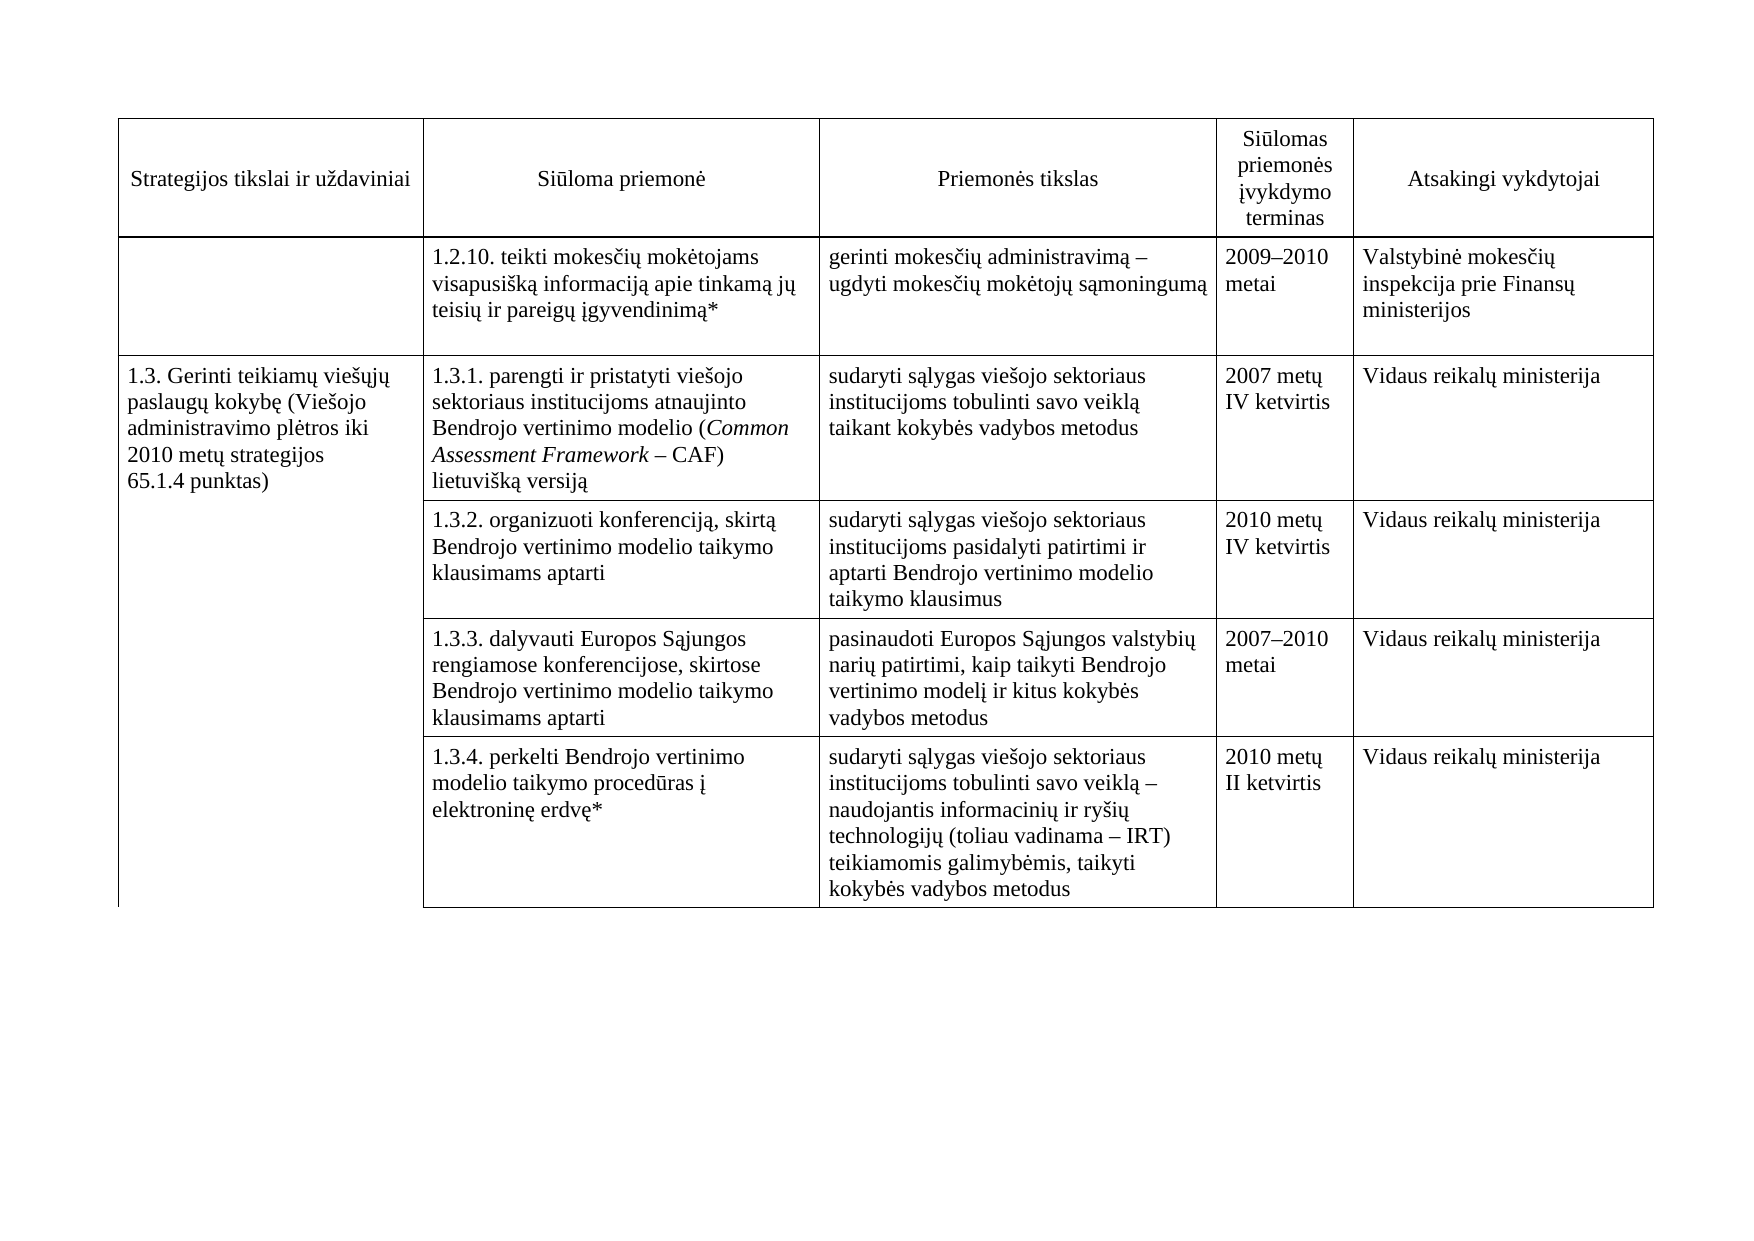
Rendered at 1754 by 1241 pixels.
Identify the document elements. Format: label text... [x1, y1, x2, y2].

table_cell 1.3. Gerinti teikiamų viešųjų paslaugų kokybę (Viešojo administravimo plėtros iki 2010 metų strategijos 65.1.4 punktas) [119, 356, 423, 907]
table_cell 2007 metų IV ketvirtis [1217, 356, 1353, 499]
table_cell Vidaus reikalų ministerija [1354, 619, 1653, 736]
table_cell sudaryti sąlygas viešojo sektoriaus institucijoms tobulinti savo veiklą – naudojantis informacinių ir ryšių technologijų (toliau vadinama – IRT) teikiamomis galimybėmis, taikyti kokybės vadybos metodus [820, 737, 1216, 907]
table_cell 1.3.2. organizuoti konferenciją, skirtą Bendrojo vertinimo modelio taikymo klausimams aptarti [424, 501, 819, 618]
table_cell [119, 238, 423, 355]
table_header Siūlomas priemonės įvykdymo terminas [1217, 119, 1353, 236]
table_cell pasinaudoti Europos Sąjungos valstybių narių patirtimi, kaip taikyti Bendrojo vertinimo modelį ir kitus kokybės vadybos metodus [820, 619, 1216, 736]
table_header Atsakingi vykdytojai [1354, 119, 1653, 236]
table_cell Valstybinė mokesčių inspekcija prie Finansų ministerijos [1354, 238, 1653, 355]
table_cell 2009–2010 metai [1217, 238, 1353, 355]
table_cell Vidaus reikalų ministerija [1354, 501, 1653, 618]
table_header Strategijos tikslai ir uždaviniai [119, 119, 423, 236]
table_cell sudaryti sąlygas viešojo sektoriaus institucijoms tobulinti savo veiklą taikant kokybės vadybos metodus [820, 356, 1216, 499]
table_cell 2007–2010 metai [1217, 619, 1353, 736]
table_cell sudaryti sąlygas viešojo sektoriaus institucijoms pasidalyti patirtimi ir aptarti Bendrojo vertinimo modelio taikymo klausimus [820, 501, 1216, 618]
table_header Siūloma priemonė [424, 119, 819, 236]
table_cell gerinti mokesčių administravimą – ugdyti mokesčių mokėtojų sąmoningumą [820, 238, 1216, 355]
table_cell Vidaus reikalų ministerija [1354, 356, 1653, 499]
table_cell 2010 metų IV ketvirtis [1217, 501, 1353, 618]
table_cell Vidaus reikalų ministerija [1354, 737, 1653, 907]
table_cell 1.3.3. dalyvauti Europos Sąjungos rengiamose konferencijose, skirtose Bendrojo vertinimo modelio taikymo klausimams aptarti [424, 619, 819, 736]
table_header Priemonės tikslas [820, 119, 1216, 236]
table_cell 1.3.1. parengti ir pristatyti viešojo sektoriaus institucijoms atnaujinto Bendrojo vertinimo modelio (Common Assessment Framework – CAF) lietuvišką versiją [424, 356, 819, 499]
table_cell 1.3.4. perkelti Bendrojo vertinimo modelio taikymo procedūras į elektroninę erdvę* [424, 737, 819, 907]
table_cell 1.2.10. teikti mokesčių mokėtojams visapusišką informaciją apie tinkamą jų teisių ir pareigų įgyvendinimą* [424, 238, 819, 355]
table_cell 2010 metų II ketvirtis [1217, 737, 1353, 907]
